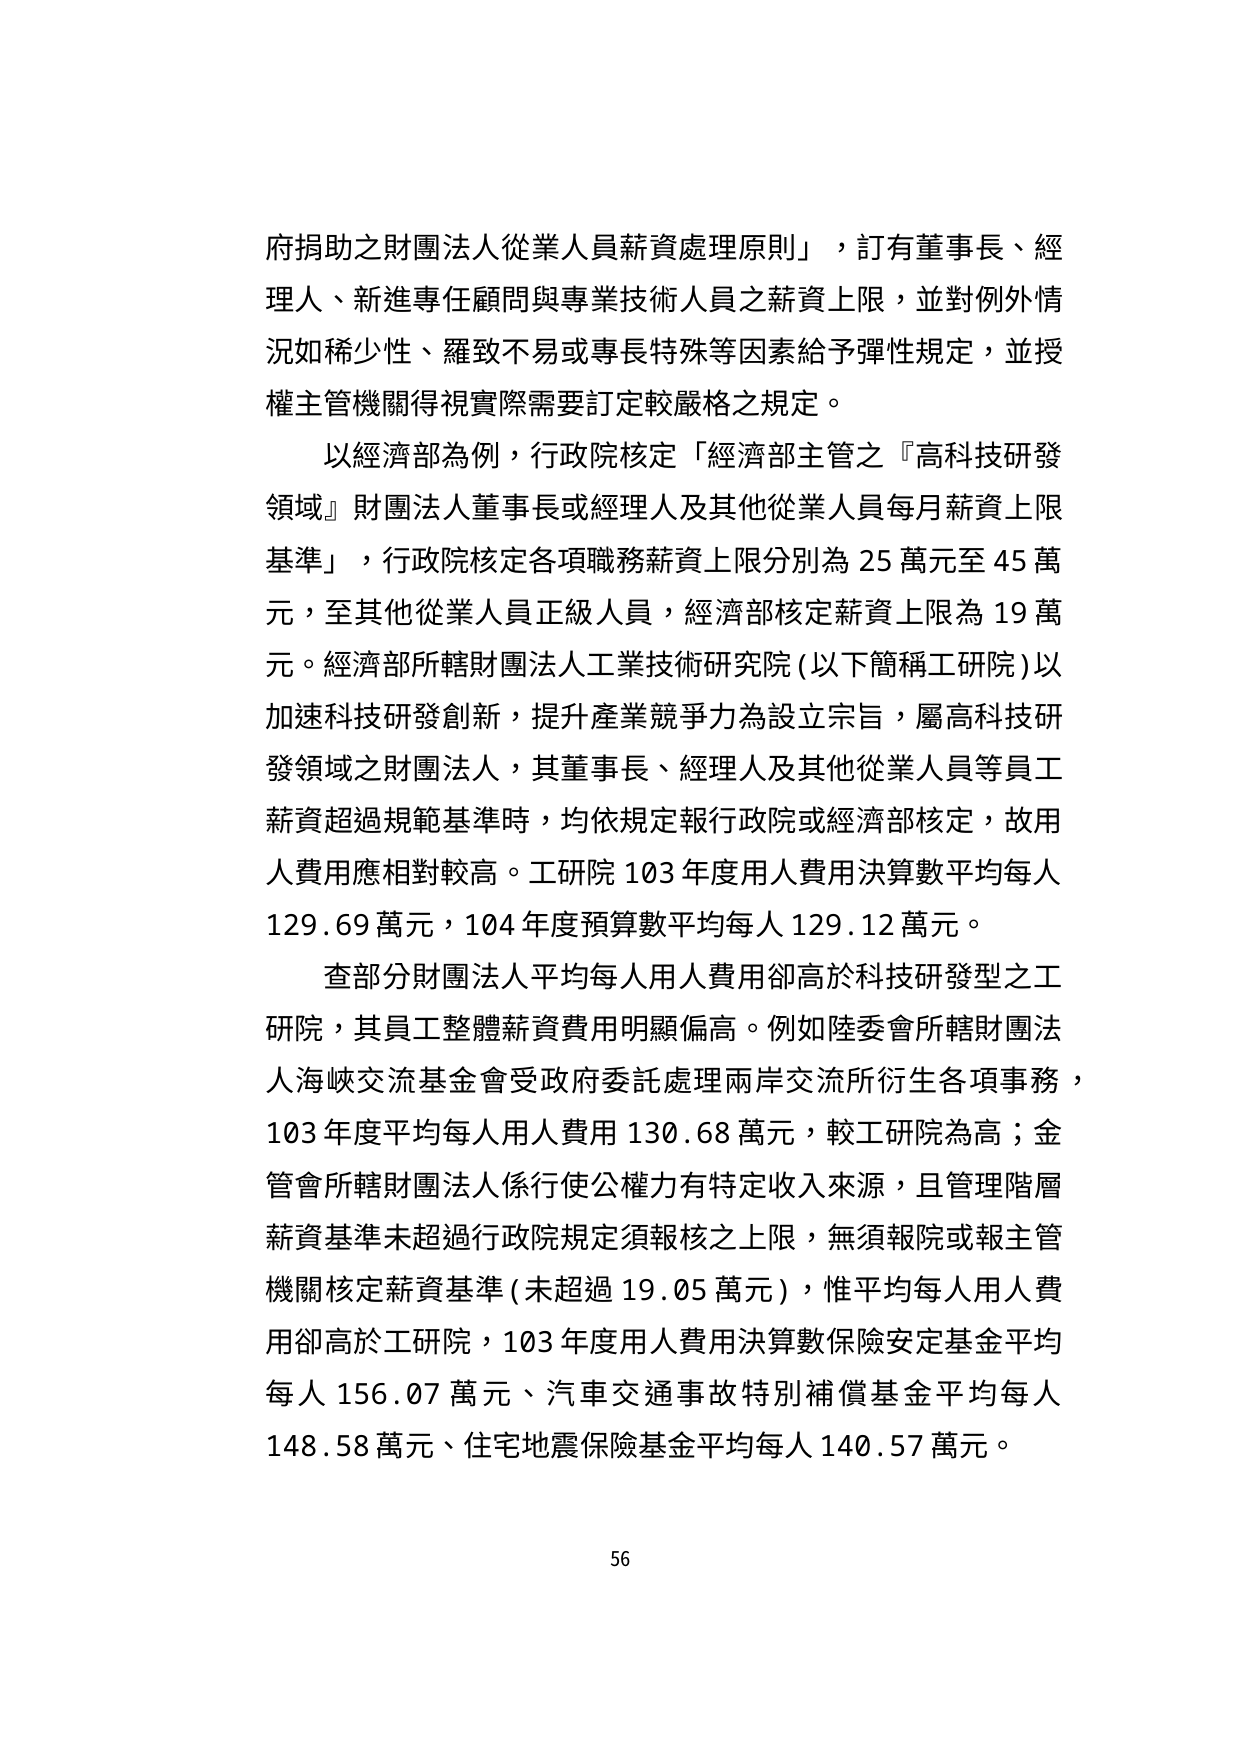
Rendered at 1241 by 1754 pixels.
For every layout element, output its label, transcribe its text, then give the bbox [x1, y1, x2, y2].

text 以經濟部為例，行政院核定「經濟部主管之『高科技研發領域』財團法人董事長或經理人及其他從業人員每月薪資上限基準」，行政院核定各項職務薪資上限分別為25萬元至45萬元，至其他從業人員正級人員，經濟部核定薪資上限為19萬元。經濟部所轄財團法人工業技術研究院(以下簡稱工研院)以加速科技研發創新，提升產業競爭力為設立宗旨，屬高科技研發領域之財團法人，其董事長、經理人及其他從業人員等員工薪資超過規範基準時，均依規定報行政院或經濟部核定，故用人費用應相對較高。工研院103年度用人費用決算數平均每人129.69萬元，104年度預算數平均每人129.12萬元。 [265, 425, 1063, 946]
text 府捐助之財團法人從業人員薪資處理原則」，訂有董事長、經理人、新進專任顧問與專業技術人員之薪資上限，並對例外情況如稀少性、羅致不易或專長特殊等因素給予彈性規定，並授權主管機關得視實際需要訂定較嚴格之規定。 [265, 217, 1063, 425]
text 查部分財團法人平均每人用人費用卻高於科技研發型之工研院，其員工整體薪資費用明顯偏高。例如陸委會所轄財團法人海峽交流基金會受政府委託處理兩岸交流所衍生各項事務，103年度平均每人用人費用130.68萬元，較工研院為高；金管會所轄財團法人係行使公權力有特定收入來源，且管理階層薪資基準未超過行政院規定須報核之上限，無須報院或報主管機關核定薪資基準(未超過19.05萬元)，惟平均每人用人費用卻高於工研院，103年度用人費用決算數保險安定基金平均每人156.07萬元、汽車交通事故特別補償基金平均每人148.58萬元、住宅地震保險基金平均每人140.57萬元。 [265, 946, 1063, 1467]
